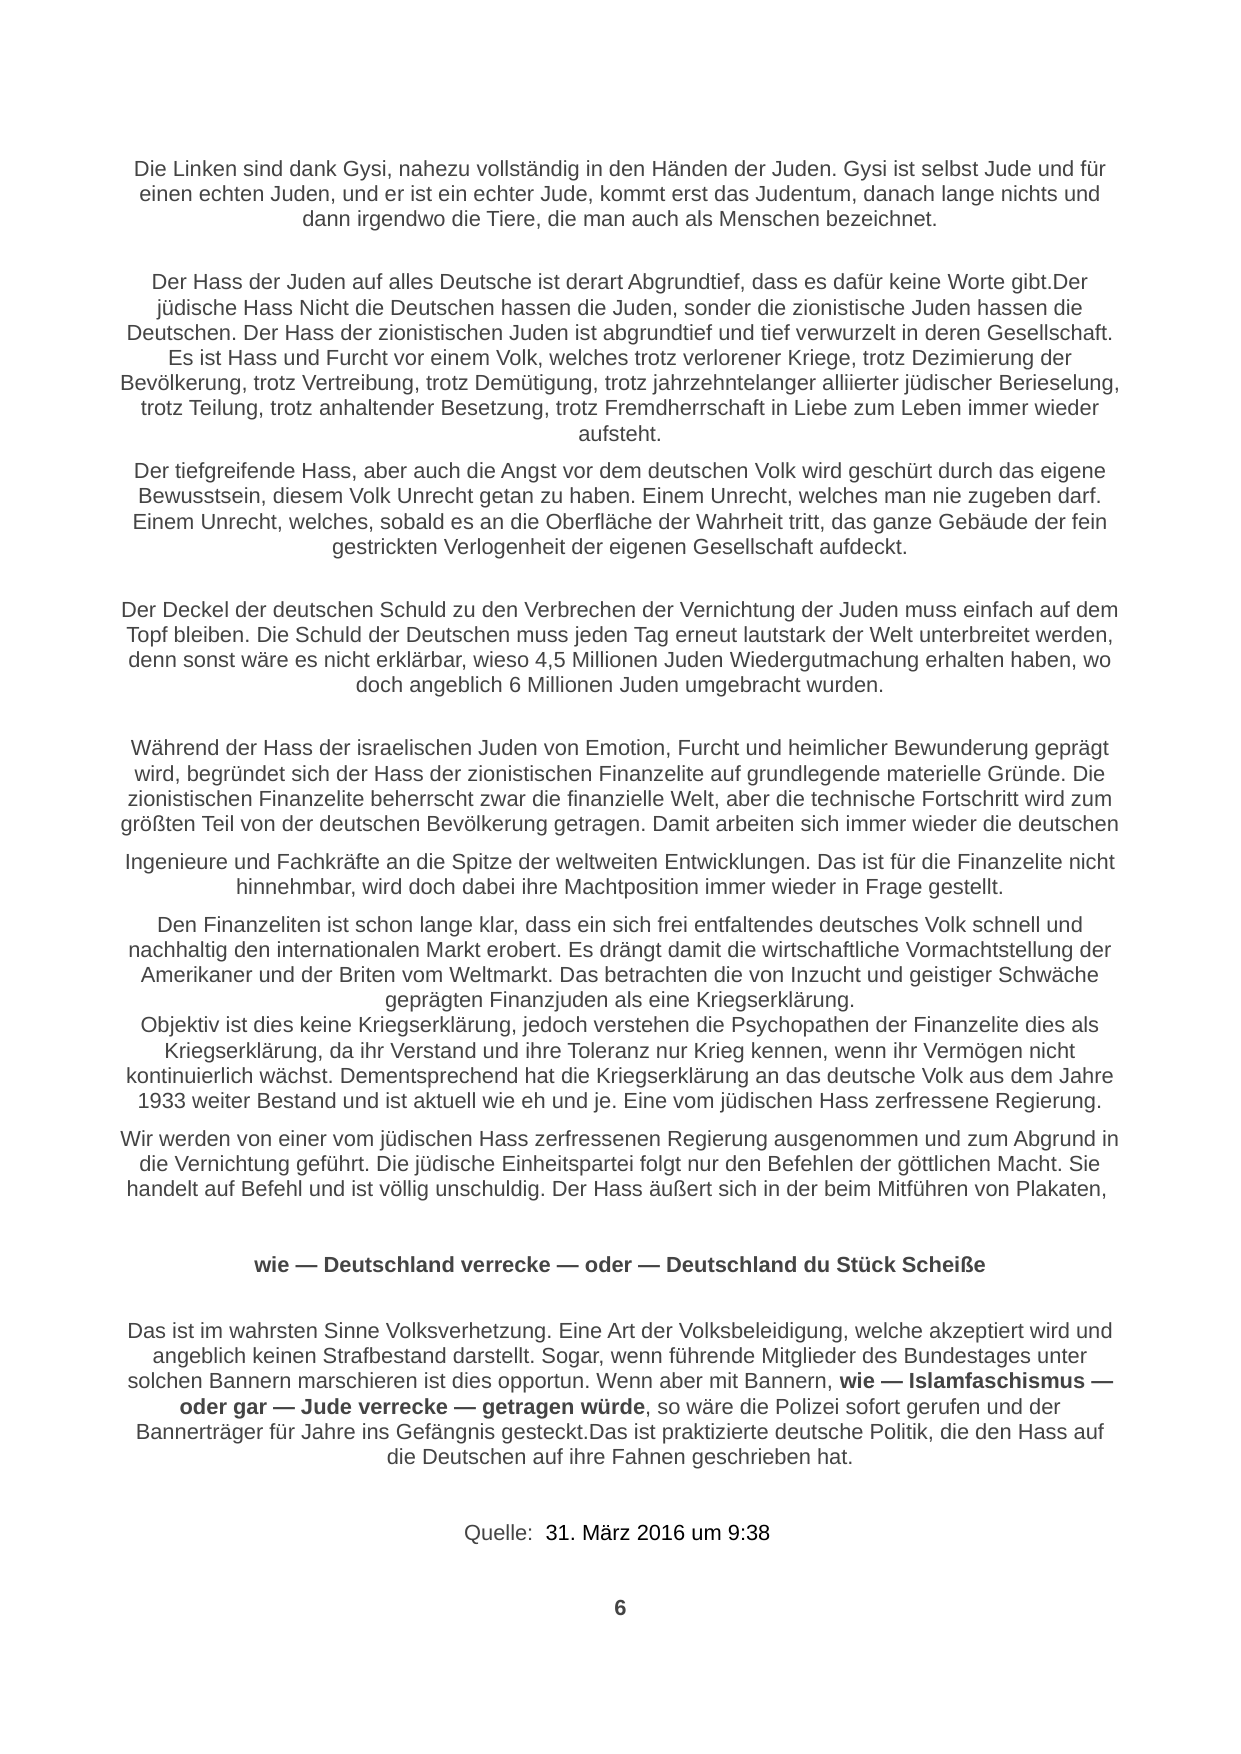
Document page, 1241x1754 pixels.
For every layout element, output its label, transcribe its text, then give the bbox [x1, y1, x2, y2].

text Der Deckel der deutschen Schuld zu den Verbrechen der Vernichtung der Juden muss einfach auf dem Topf bleiben. Die Schuld der Deutschen muss jeden Tag erneut lautstark der Welt unterbreitet werden, denn sonst wäre es nicht erklärbar, wieso 4,5 Millionen Juden Wiedergutmachung erhalten haben, wo doch angeblich 6 Millionen Juden umgebracht wurden. [118, 597, 1122, 723]
text Ingenieure und Fachkräfte an die Spitze der weltweiten Entwicklungen. Das ist für die Finanzelite nicht hinnehmbar, wird doch dabei ihre Machtposition immer wieder in Frage gestellt. [118, 848, 1122, 899]
text 6 [118, 1595, 1122, 1620]
text Wir werden von einer vom jüdischen Hass zerfressenen Regierung ausgenommen und zum Abgrund in die Vernichtung geführt. Die jüdische Einheitspartei folgt nur den Befehlen der göttlichen Macht. Sie handelt auf Befehl und ist völlig unschuldig. Der Hass äußert sich in der beim Mitführen von Plakaten, [118, 1126, 1122, 1201]
text Während der Hass der israelischen Juden von Emotion, Furcht und heimlicher Bewunderung geprägt wird, begründet sich der Hass der zionistischen Finanzelite auf grundlegende materielle Gründe. Die zionistischen Finanzelite beherrscht zwar die finanzielle Welt, aber die technische Fortschritt wird zum größten Teil von der deutschen Bevölkerung getragen. Damit arbeiten sich immer wieder die deutschen [118, 735, 1122, 836]
text Das ist im wahrsten Sinne Volksverhetzung. Eine Art der Volksbeleidigung, welche akzeptiert wird und angeblich keinen Strafbestand darstellt. Sogar, wenn führende Mitglieder des Bundestages unter solchen Bannern marschieren ist dies opportun. Wenn aber mit Bannern, wie — Islamfaschismus — oder gar — Jude verrecke — getragen würde, so wäre die Polizei sofort gerufen und der Bannerträger für Jahre ins Gefängnis gesteckt.Das ist praktizierte deutsche Politik, die den Hass auf die Deutschen auf ihre Fahnen geschrieben hat. [118, 1318, 1122, 1469]
text Der Hass der Juden auf alles Deutsche ist derart Abgrundtief, dass es dafür keine Worte gibt.Der jüdische Hass Nicht die Deutschen hassen die Juden, sonder die zionistische Juden hassen die Deutschen. Der Hass der zionistischen Juden ist abgrundtief und tief verwurzelt in deren Gesellschaft. Es ist Hass und Furcht vor einem Volk, welches trotz verlorener Kriege, trotz Dezimierung der Bevölkerung, trotz Vertreibung, trotz Demütigung, trotz jahrzehntelanger alliierter jüdischer Berieselung, trotz Teilung, trotz anhaltender Besetzung, trotz Fremdherrschaft in Liebe zum Leben immer wieder aufsteht. [118, 269, 1122, 446]
text Der tiefgreifende Hass, aber auch die Angst vor dem deutschen Volk wird geschürt durch das eigene Bewusstsein, diesem Volk Unrecht getan zu haben. Einem Unrecht, welches man nie zugeben darf. Einem Unrecht, welches, sobald es an die Oberfläche der Wahrheit tritt, das ganze Gebäude der fein gestrickten Verlogenheit der eigenen Gesellschaft aufdeckt. [118, 458, 1122, 584]
text Die Linken sind dank Gysi, nahezu vollständig in den Händen der Juden. Gysi ist selbst Jude und für einen echten Juden, und er ist ein echter Jude, kommt erst das Judentum, danach lange nichts und dann irgendwo die Tiere, die man auch als Menschen bezeichnet. [118, 156, 1122, 257]
text Quelle: 31. März 2016 um 9:38 [118, 1519, 1122, 1544]
text Den Finanzeliten ist schon lange klar, dass ein sich frei entfaltendes deutsches Volk schnell und nachhaltig den internationalen Markt erobert. Es drängt damit die wirtschaftliche Vormachtstellung der Amerikaner und der Briten vom Weltmarkt. Das betrachten die von Inzucht und geistiger Schwäche geprägten Finanzjuden als eine Kriegserklärung. Objektiv ist dies keine Kriegserklärung, jedoch verstehen die Psychopathen der Finanzelite dies als Kriegserklärung, da ihr Verstand und ihre Toleranz nur Krieg kennen, wenn ihr Vermögen nicht kontinuierlich wächst. Dementsprechend hat die Kriegserklärung an das deutsche Volk aus dem Jahre 1933 weiter Bestand und ist aktuell wie eh und je. Eine vom jüdischen Hass zerfressene Regierung. [118, 911, 1122, 1113]
text wie — Deutschland verrecke — oder — Deutschland du Stück Scheiße [118, 1251, 1122, 1305]
